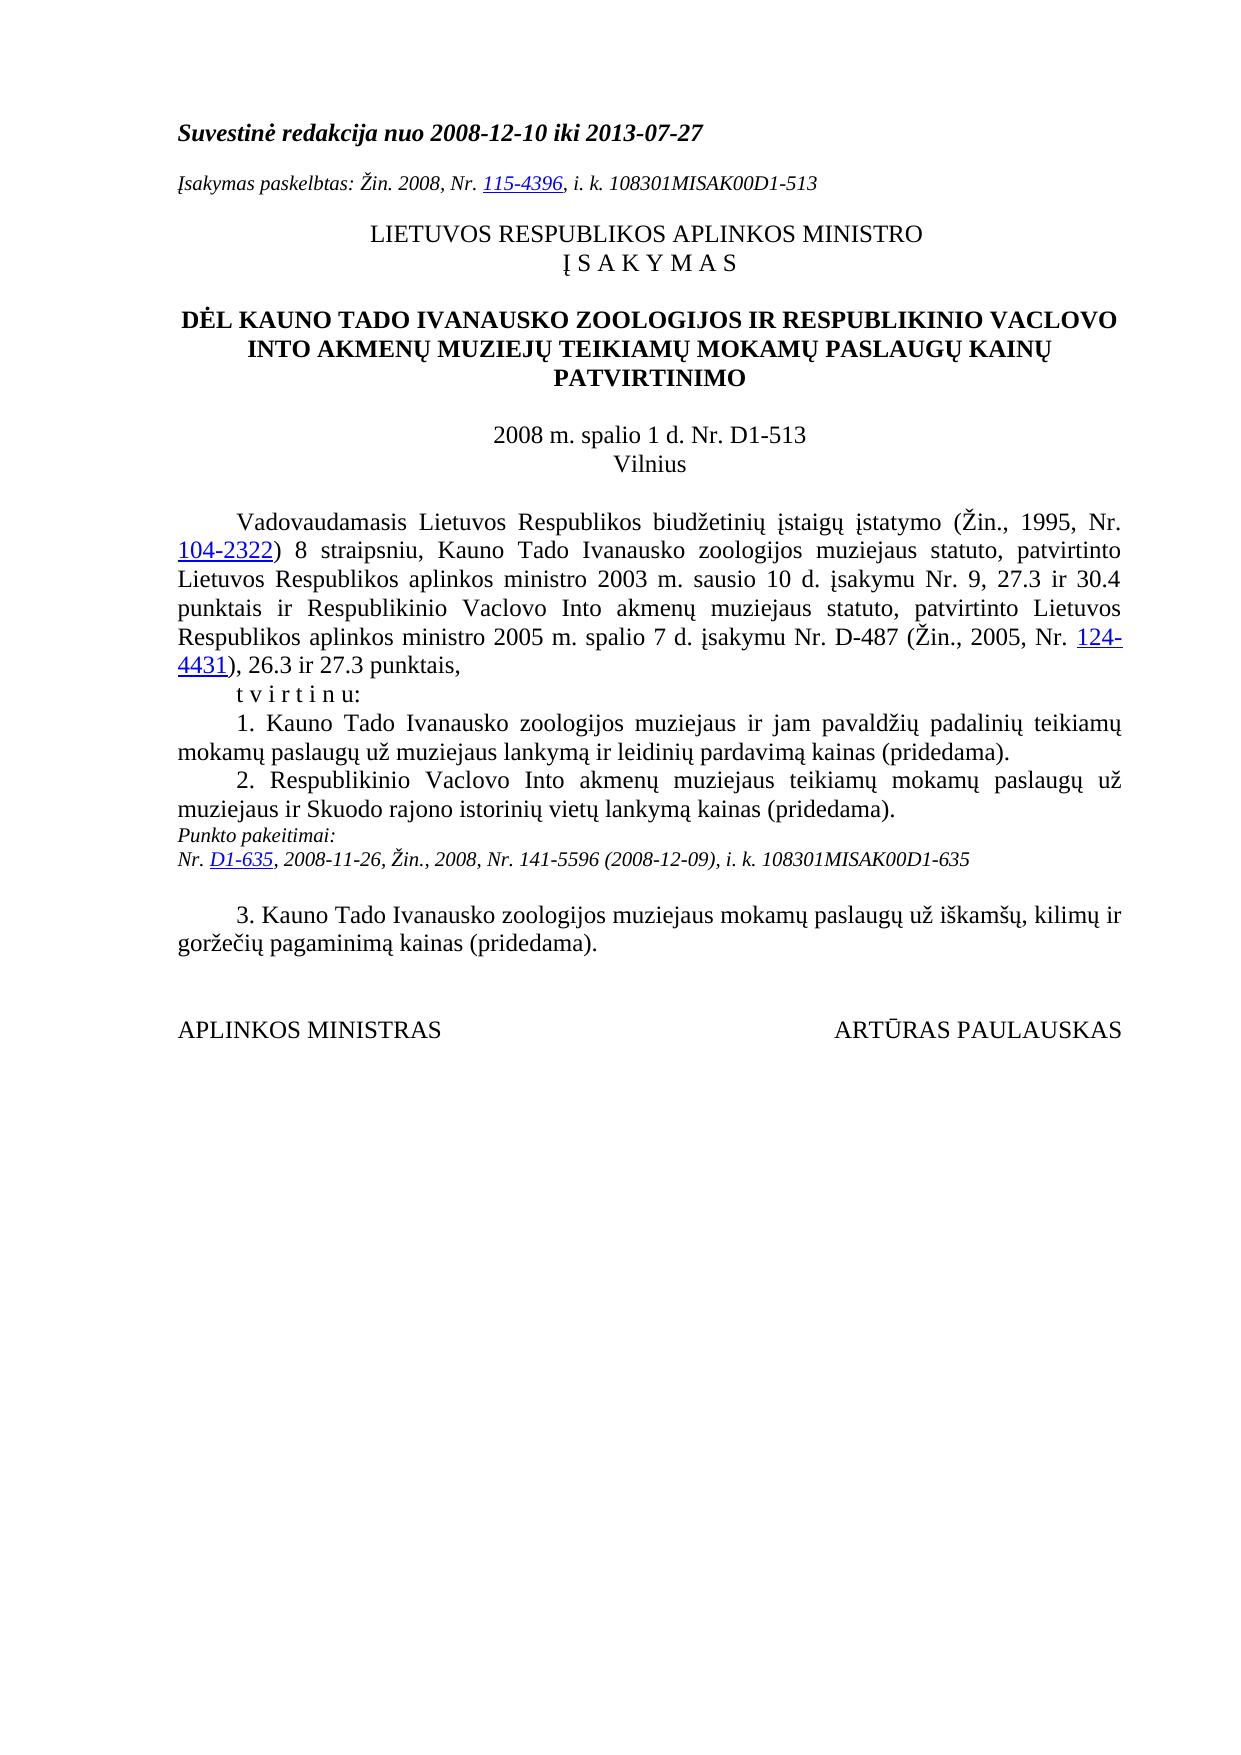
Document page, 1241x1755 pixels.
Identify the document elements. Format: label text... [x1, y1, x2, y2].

text 1. Kauno Tado Ivanausko zoologijos muziejaus ir jam pavaldžių padalinių teikiamų mokamų paslaugų už muziejaus lankymą ir leidinių pardavimą kainas (pridedama). [177, 708, 1122, 765]
text Nr. D1-635, 2008-11-26, Žin., 2008, Nr. 141-5596 (2008-12-09), i. k. 108301MISAK00D1-635 [177, 847, 1122, 871]
text 2008 m. spalio 1 d. Nr. D1-513 [177, 420, 1122, 449]
text Vadovaudamasis Lietuvos Respublikos biudžetinių įstaigų įstatymo (Žin., 1995, Nr. 104-2322) 8 straipsniu, Kauno Tado Ivanausko zoologijos muziejaus statuto, patvirtinto Lietuvos Respublikos aplinkos ministro 2003 m. sausio 10 d. įsakymu Nr. 9, 27.3 ir 30.4 punktais ir Respublikinio Vaclovo Into akmenų muziejaus statuto, patvirtinto Lietuvos Respublikos aplinkos ministro 2005 m. spalio 7 d. įsakymu Nr. D-487 (Žin., 2005, Nr. 124-4431), 26.3 ir 27.3 punktais, [177, 507, 1122, 679]
text LIETUVOS RESPUBLIKOS APLINKOS MINISTRO [177, 219, 1122, 248]
text 3. Kauno Tado Ivanausko zoologijos muziejaus mokamų paslaugų už iškamšų, kilimų ir goržečių pagaminimą kainas (pridedama). [177, 900, 1122, 957]
text APLINKOS MINISTRAS ARTŪRAS PAULAUSKAS [177, 1015, 1122, 1043]
text Punkto pakeitimai: [177, 823, 1122, 847]
text tvirtinu: [177, 679, 1122, 708]
text ĮSAKYMAS [177, 248, 1122, 277]
text DĖL KAUNO TADO IVANAUSKO ZOOLOGIJOS IR RESPUBLIKINIO VACLOVO INTO AKMENŲ MUZIEJŲ TEIKIAMŲ MOKAMŲ PASLAUGŲ KAINŲ PATVIRTINIMO [177, 305, 1122, 392]
text 2. Respublikinio Vaclovo Into akmenų muziejaus teikiamų mokamų paslaugų už muziejaus ir Skuodo rajono istorinių vietų lankymą kainas (pridedama). [177, 765, 1122, 823]
text Suvestinė redakcija nuo 2008-12-10 iki 2013-07-27 [177, 118, 1122, 147]
text Įsakymas paskelbtas: Žin. 2008, Nr. 115-4396, i. k. 108301MISAK00D1-513 [177, 171, 1122, 195]
text Vilnius [177, 449, 1122, 478]
